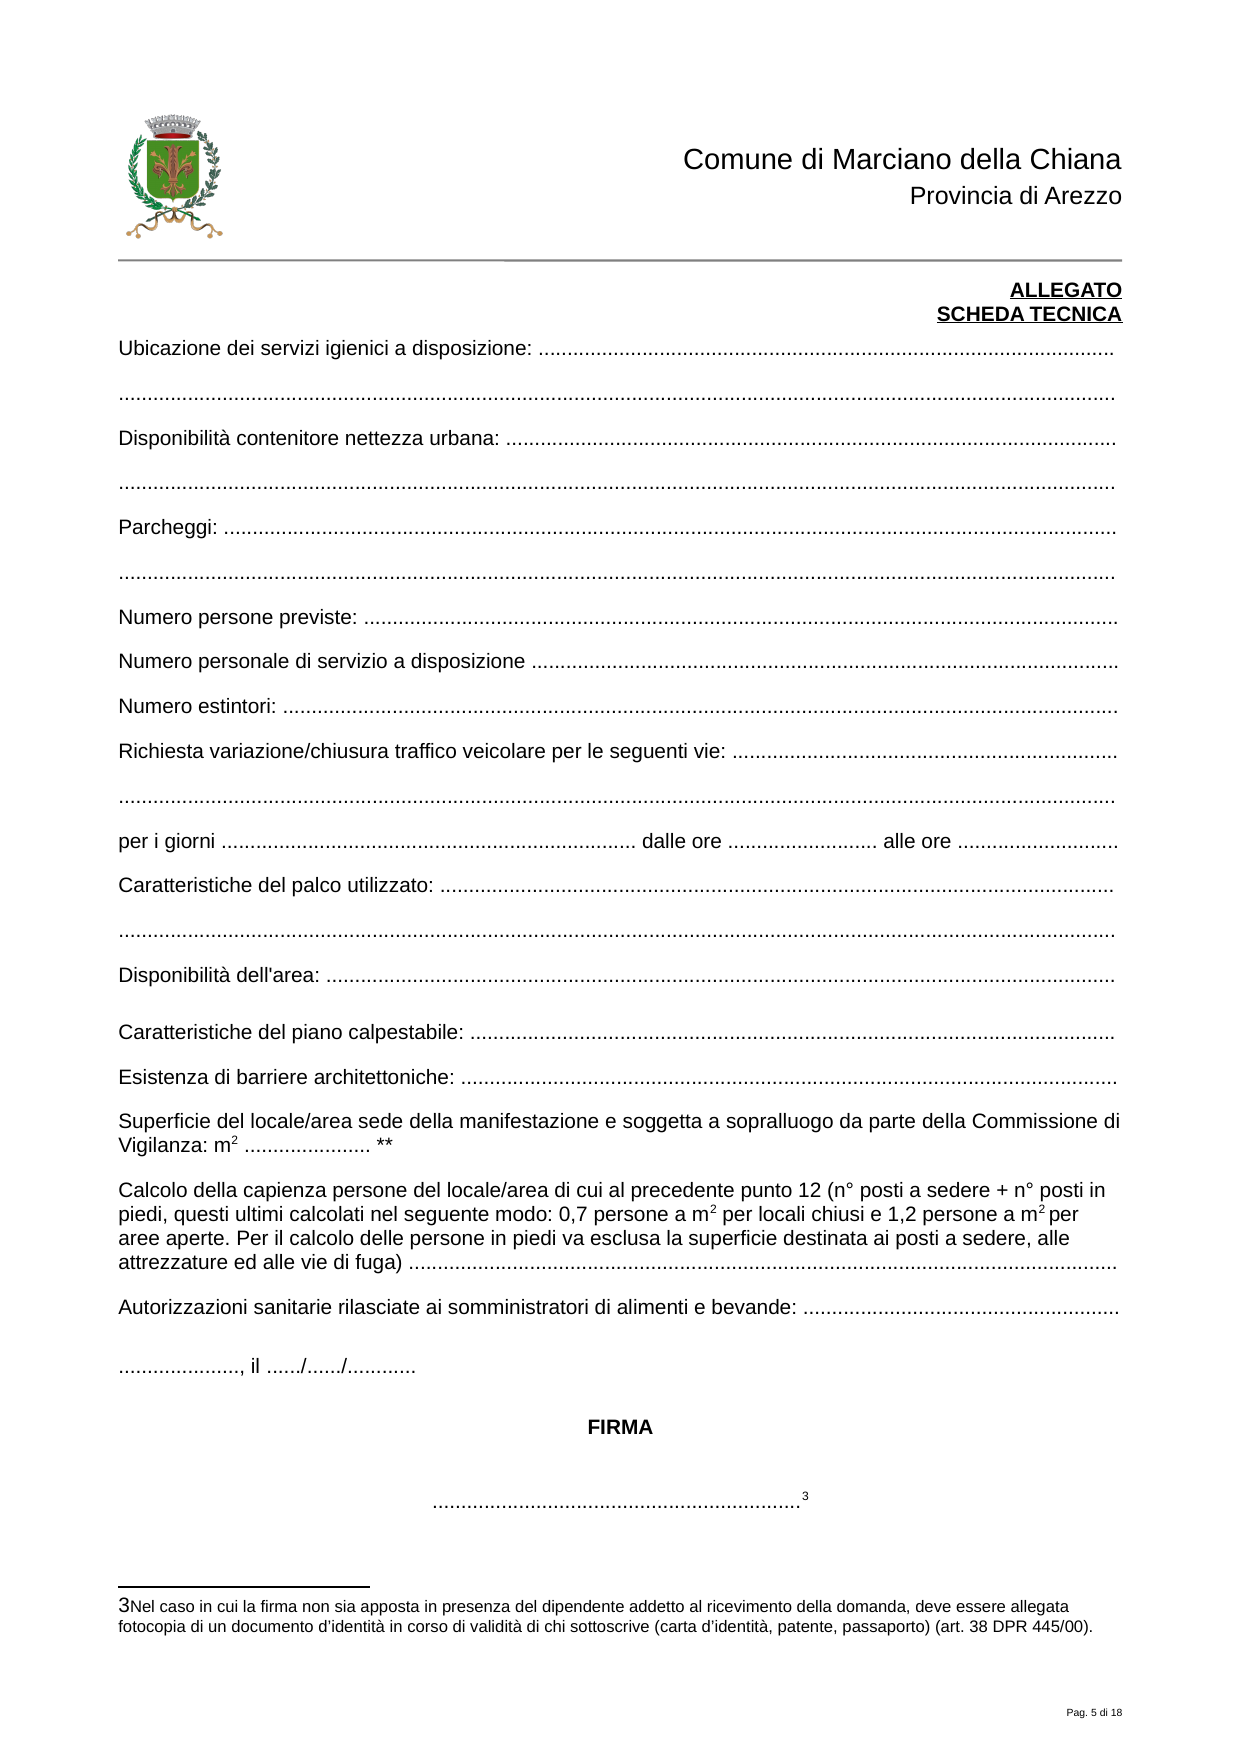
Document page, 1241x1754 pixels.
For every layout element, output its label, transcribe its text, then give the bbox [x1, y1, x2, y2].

text ............................................................................................................................................................................. [118, 470, 1122, 494]
text per i giorni ........................................................................ dalle ore .......................... alle ore ............................ [118, 828, 1122, 852]
text Numero estintori: ................................................................................................................................................. [118, 694, 1122, 718]
picture [122, 111, 224, 243]
text Disponibilità dell'area: ......................................................................................................................................... [118, 963, 1122, 987]
text Comune di Marciano della Chiana [224, 142, 1122, 176]
text Numero personale di servizio a disposizione ...................................................................................................... [118, 649, 1122, 673]
text Caratteristiche del palco utilizzato: ..................................................................................................................... [118, 873, 1122, 897]
text Caratteristiche del piano calpestabile: ................................................................................................................ [118, 1020, 1122, 1044]
text ALLEGATO [118, 277, 1122, 301]
text ............................................................................................................................................................................. [118, 918, 1122, 942]
text Calcolo della capienza persone del locale/area di cui al precedente punto 12 (n° posti a sedere + n° posti in piedi, questi ultimi calcolati nel seguente modo: 0,7 persone a m2 per locali chiusi e 1,2 persone a m2 per aree aperte. Per il calcolo delle persone in piedi va esclusa la superficie destinata ai posti a sedere, alle attrezzature ed alle vie di fuga) ........................................................................................................................... [118, 1178, 1122, 1274]
text Richiesta variazione/chiusura traffico veicolare per le seguenti vie: ................................................................... [118, 739, 1122, 763]
text FIRMA [118, 1415, 1122, 1439]
text Esistenza di barriere architettoniche: .................................................................................................................. [118, 1064, 1122, 1088]
text ............................................................................................................................................................................. [118, 560, 1122, 584]
text Provincia di Arezzo [224, 181, 1122, 209]
text ............................................................................................................................................................................. [118, 784, 1122, 808]
text ....................., il ....../....../............ [118, 1353, 1122, 1377]
text Parcheggi: ........................................................................................................................................................... [118, 515, 1122, 539]
text Nel caso in cui la firma non sia apposta in presenza del dipendente addetto al ricevimento della domanda, deve essere allegata fotocopia di un documento d’identità in corso di validità di chi sottoscrive (carta d’identità, patente, passaporto) (art. 38 DPR 445/00). [118, 1593, 1122, 1636]
text Autorizzazioni sanitarie rilasciate ai somministratori di alimenti e bevande: ....................................................... [118, 1295, 1122, 1319]
text ............................................................................................................................................................................. [118, 381, 1122, 404]
text SCHEDA TECNICA [118, 301, 1122, 325]
text ................................................................ [118, 1489, 1122, 1513]
text Ubicazione dei servizi igienici a disposizione: .................................................................................................... [118, 336, 1122, 360]
text Superficie del locale/area sede della manifestazione e soggetta a sopralluogo da parte della Commissione di Vigilanza: m2 ...................... ** [118, 1109, 1122, 1157]
text Numero persone previste: ................................................................................................................................... [118, 604, 1122, 628]
text Disponibilità contenitore nettezza urbana: .......................................................................................................... [118, 425, 1122, 449]
